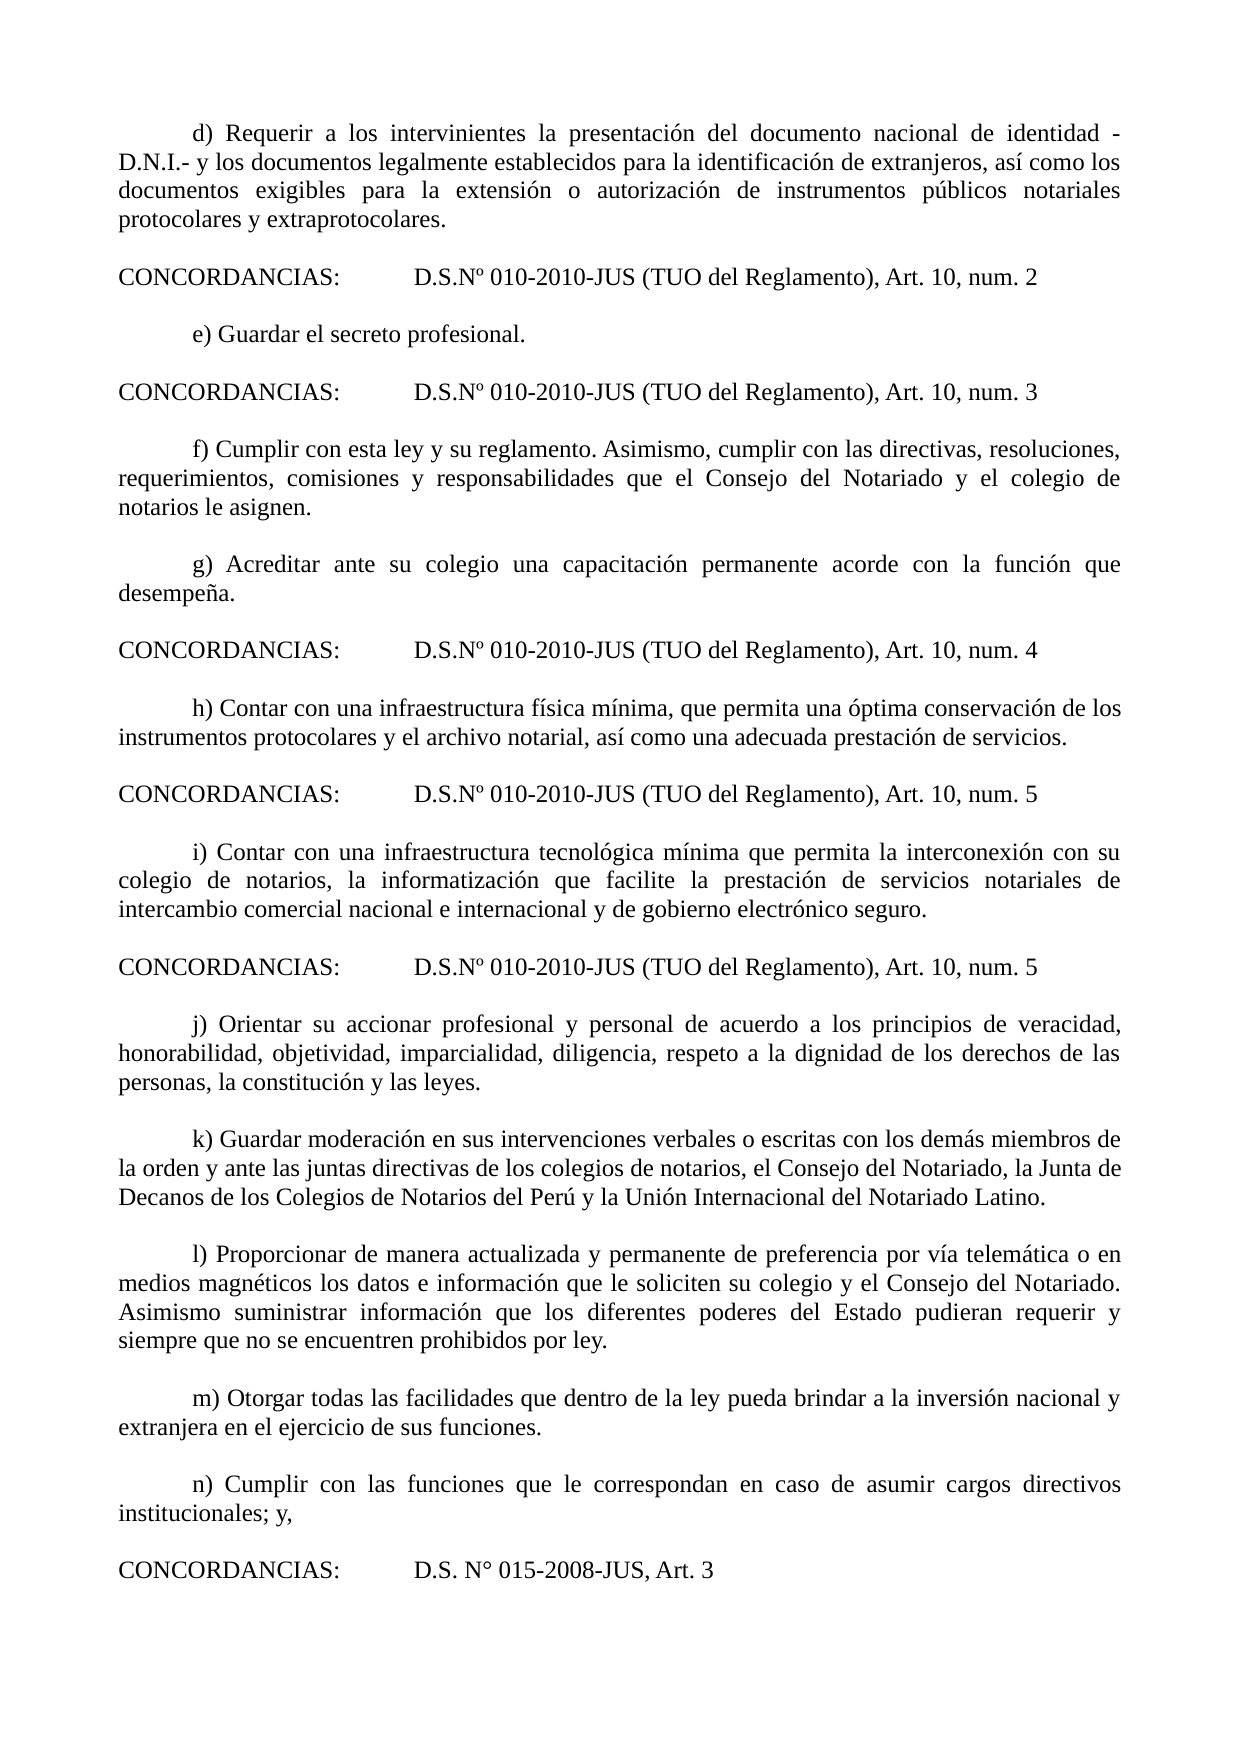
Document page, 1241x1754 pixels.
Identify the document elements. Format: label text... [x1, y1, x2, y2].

text f) Cumplir con esta ley y su reglamento. Asimismo, cumplir con las directivas, resoluciones, requerimientos, comisiones y responsabilidades que el Consejo del Notariado y el colegio de notarios le asignen. [118, 434, 1122, 521]
text CONCORDANCIAS: D.S.Nº 010-2010-JUS (TUO del Reglamento), Art. 10, num. 5 [118, 779, 1122, 808]
text l) Proporcionar de manera actualizada y permanente de preferencia por vía telemática o en medios magnéticos los datos e información que le soliciten su colegio y el Consejo del Notariado. Asimismo suministrar información que los diferentes poderes del Estado pudieran requerir y siempre que no se encuentren prohibidos por ley. [118, 1239, 1122, 1354]
text CONCORDANCIAS: D.S. N° 015-2008-JUS, Art. 3 [118, 1556, 1122, 1584]
text i) Contar con una infraestructura tecnológica mínima que permita la interconexión con su colegio de notarios, la informatización que facilite la prestación de servicios notariales de intercambio comercial nacional e internacional y de gobierno electrónico seguro. [118, 837, 1122, 923]
text g) Acreditar ante su colegio una capacitación permanente acorde con la función que desempeña. [118, 549, 1122, 607]
text e) Guardar el secreto profesional. [118, 319, 1122, 348]
text n) Cumplir con las funciones que le correspondan en caso de asumir cargos directivos institucionales; y, [118, 1469, 1122, 1527]
text CONCORDANCIAS: D.S.Nº 010-2010-JUS (TUO del Reglamento), Art. 10, num. 5 [118, 952, 1122, 981]
text m) Otorgar todas las facilidades que dentro de la ley pueda brindar a la inversión nacional y extranjera en el ejercicio de sus funciones. [118, 1383, 1122, 1441]
text k) Guardar moderación en sus intervenciones verbales o escritas con los demás miembros de la orden y ante las juntas directivas de los colegios de notarios, el Consejo del Notariado, la Junta de Decanos de los Colegios de Notarios del Perú y la Unión Internacional del Notariado Latino. [118, 1124, 1122, 1211]
text CONCORDANCIAS: D.S.Nº 010-2010-JUS (TUO del Reglamento), Art. 10, num. 4 [118, 636, 1122, 664]
text CONCORDANCIAS: D.S.Nº 010-2010-JUS (TUO del Reglamento), Art. 10, num. 2 [118, 262, 1122, 291]
text h) Contar con una infraestructura física mínima, que permita una óptima conservación de los instrumentos protocolares y el archivo notarial, así como una adecuada prestación de servicios. [118, 693, 1122, 751]
text d) Requerir a los intervinientes la presentación del documento nacional de identidad - D.N.I.- y los documentos legalmente establecidos para la identificación de extranjeros, así como los documentos exigibles para la extensión o autorización de instrumentos públicos notariales protocolares y extraprotocolares. [118, 118, 1122, 233]
text j) Orientar su accionar profesional y personal de acuerdo a los principios de veracidad, honorabilidad, objetividad, imparcialidad, diligencia, respeto a la dignidad de los derechos de las personas, la constitución y las leyes. [118, 1009, 1122, 1096]
text CONCORDANCIAS: D.S.Nº 010-2010-JUS (TUO del Reglamento), Art. 10, num. 3 [118, 377, 1122, 406]
